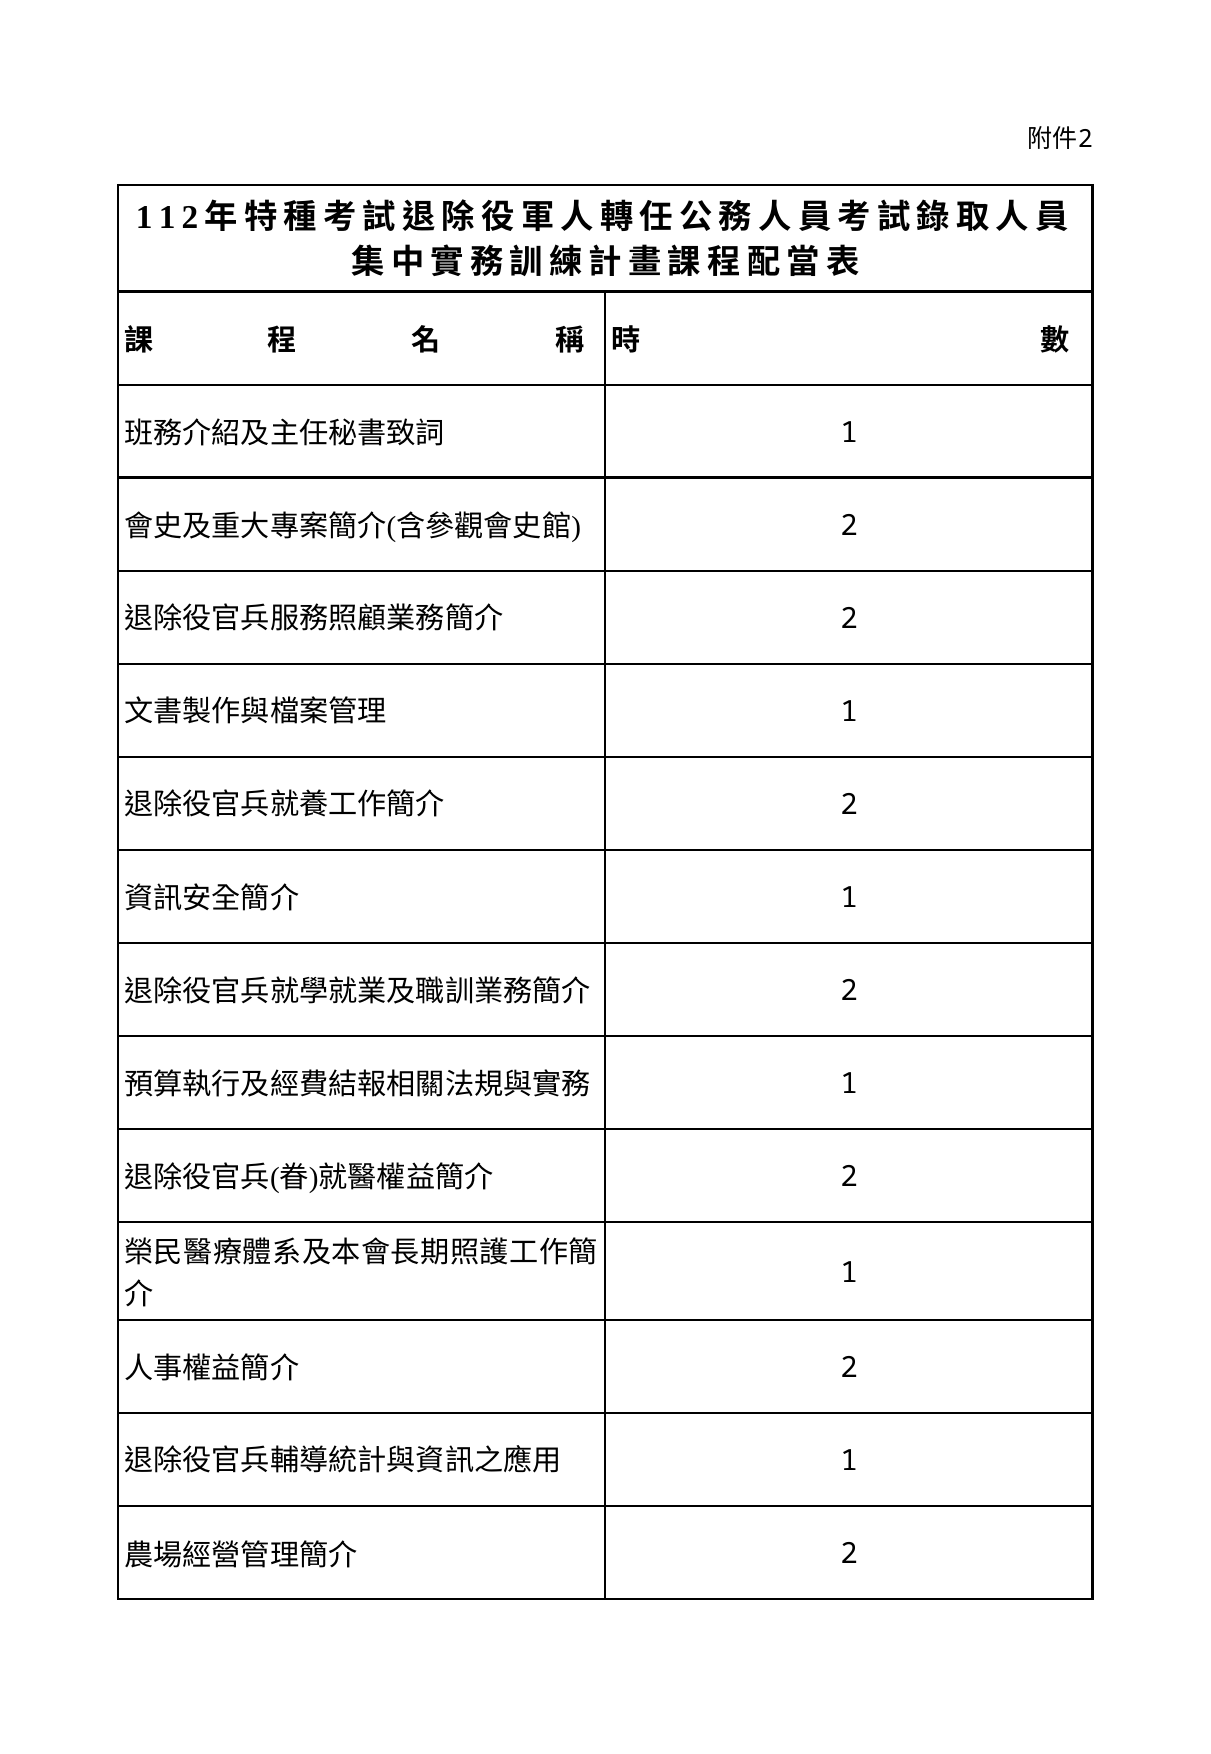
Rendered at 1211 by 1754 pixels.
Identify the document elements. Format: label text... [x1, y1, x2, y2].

table_cell 2 [606, 758, 1091, 848]
table_cell 課程名稱 [119, 293, 604, 383]
table_cell 2 [606, 1321, 1091, 1412]
table_cell 2 [606, 1507, 1091, 1598]
table_cell 農場經營管理簡介 [119, 1507, 604, 1598]
table_cell 人事權益簡介 [119, 1321, 604, 1412]
table_cell 1 [606, 665, 1091, 756]
table_cell 退除役官兵服務照顧業務簡介 [119, 572, 604, 662]
table_cell 文書製作與檔案管理 [119, 665, 604, 756]
table_cell 1 [606, 1223, 1091, 1319]
table_cell 資訊安全簡介 [119, 851, 604, 942]
table_cell 1 [606, 1037, 1091, 1128]
table_cell 會史及重大專案簡介(含參觀會史館) [119, 479, 604, 569]
table_cell 退除役官兵(眷)就醫權益簡介 [119, 1130, 604, 1221]
table_cell 預算執行及經費結報相關法規與實務 [119, 1037, 604, 1128]
table_cell 2 [606, 572, 1091, 662]
table_cell 退除役官兵就學就業及職訓業務簡介 [119, 944, 604, 1034]
table_header 112年特種考試退除役軍人轉任公務人員考試錄取人員 集中實務訓練計畫課程配當表 [119, 186, 1091, 290]
table_cell 2 [606, 944, 1091, 1034]
table_cell 榮民醫療體系及本會長期照護工作簡介 [119, 1223, 604, 1319]
table_cell 時數 [606, 293, 1091, 383]
table_cell 1 [606, 1414, 1091, 1505]
table_cell 1 [606, 851, 1091, 942]
table_cell 2 [606, 1130, 1091, 1221]
table_cell 1 [606, 386, 1091, 476]
table_cell 班務介紹及主任秘書致詞 [119, 386, 604, 476]
table_cell 退除役官兵就養工作簡介 [119, 758, 604, 848]
table_cell 2 [606, 479, 1091, 569]
table_cell 退除役官兵輔導統計與資訊之應用 [119, 1414, 604, 1505]
